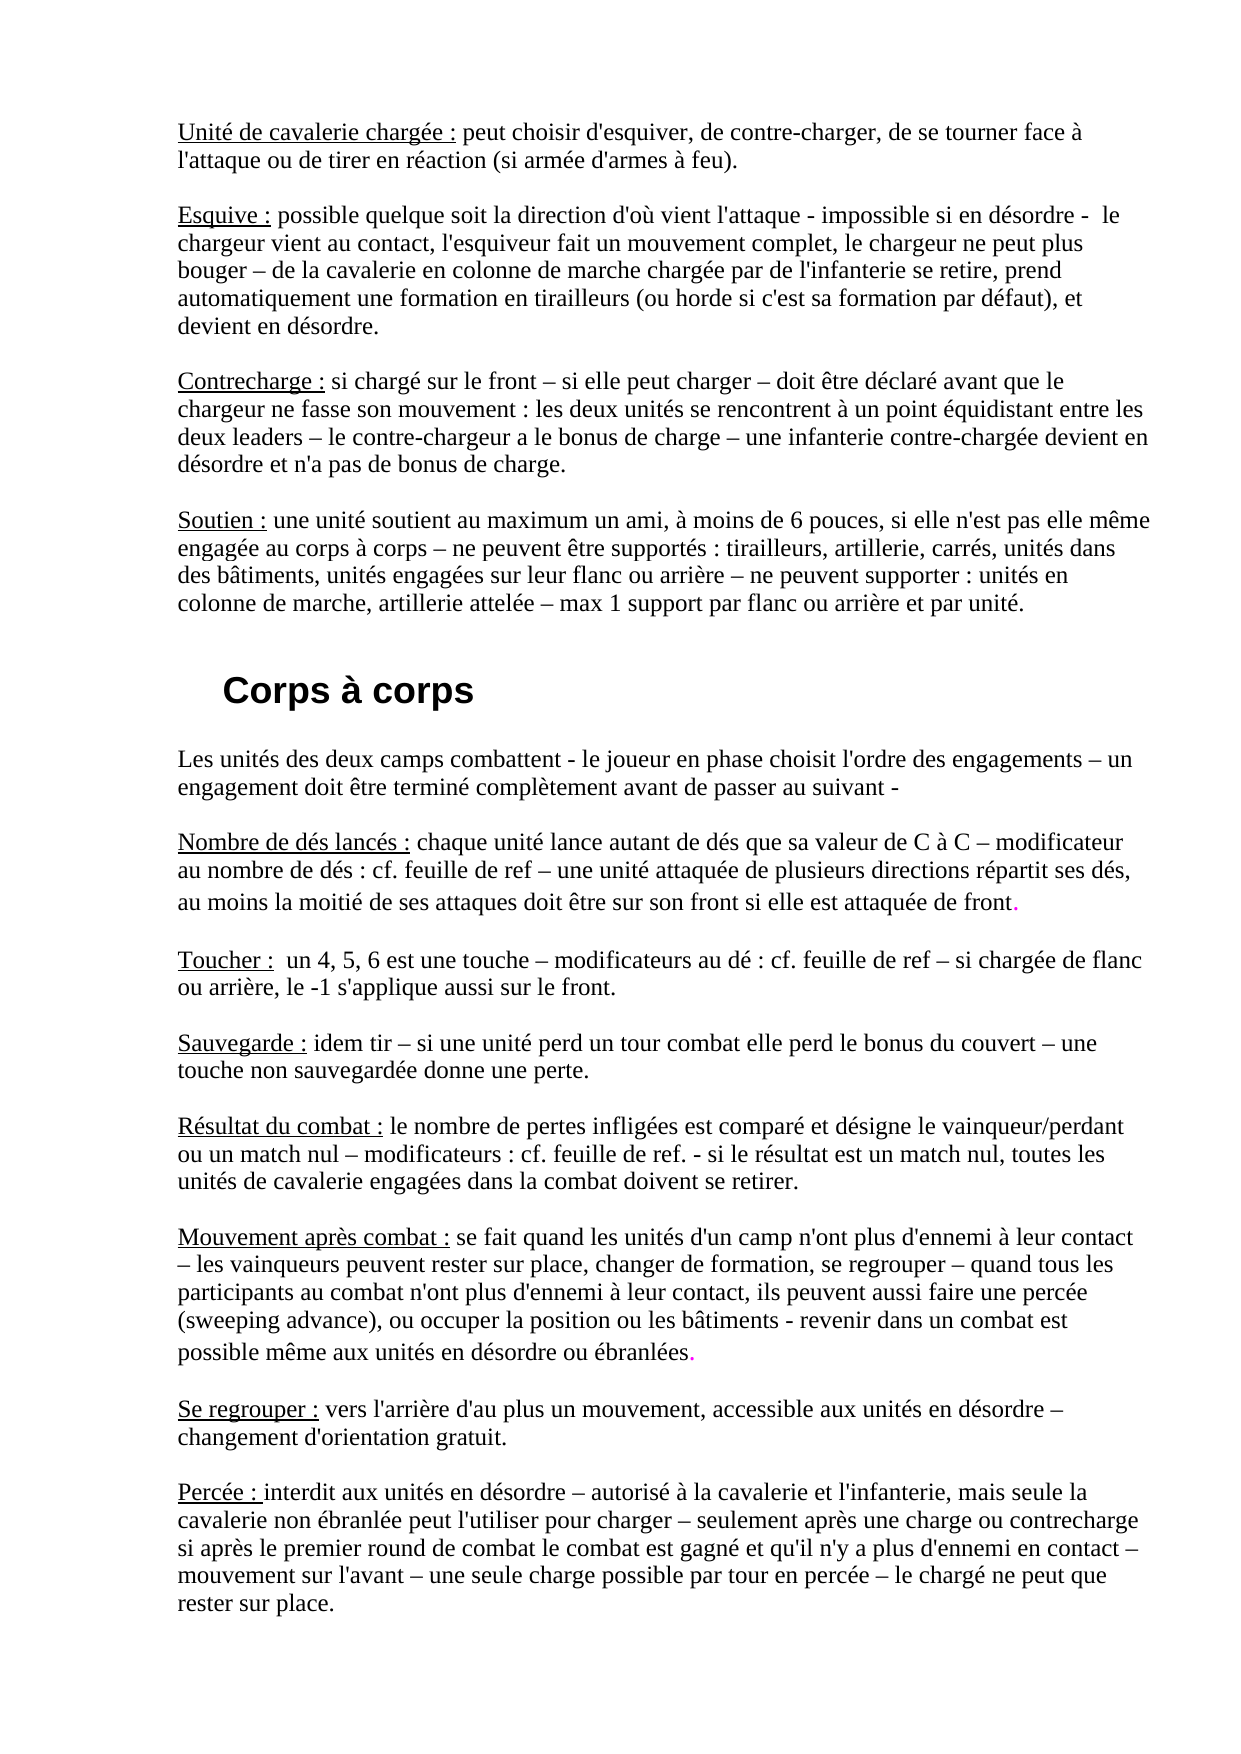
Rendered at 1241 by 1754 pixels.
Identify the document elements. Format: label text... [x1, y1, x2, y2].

text Contrecharge : si chargé sur le front – si elle peut charger – doit être déclaré avant que le chargeur ne fasse son mouvement : les deux unités se rencontrent à un point équidistant entre les deux leaders – le contre-chargeur a le bonus de charge – une infanterie contre-chargée devient en désordre et n'a pas de bonus de charge. [177, 367, 1152, 478]
text Résultat du combat : le nombre de pertes infligées est comparé et désigne le vainqueur/perdant ou un match nul – modificateurs : cf. feuille de ref. - si le résultat est un match nul, toutes les unités de cavalerie engagées dans la combat doivent se retirer. [177, 1112, 1152, 1195]
text Percée : interdit aux unités en désordre – autorisé à la cavalerie et l'infanterie, mais seule la cavalerie non ébranlée peut l'utiliser pour charger – seulement après une charge ou contrecharge si après le premier round de combat le combat est gagné et qu'il n'y a plus d'ennemi en contact – mouvement sur l'avant – une seule charge possible par tour en percée – le chargé ne peut que rester sur place. [177, 1478, 1152, 1617]
text Mouvement après combat : se fait quand les unités d'un camp n'ont plus d'ennemi à leur contact – les vainqueurs peuvent rester sur place, changer de formation, se regrouper – quand tous les participants au combat n'ont plus d'ennemi à leur contact, ils peuvent aussi faire une percée (sweeping advance), ou occuper la position ou les bâtiments - revenir dans un combat est possible même aux unités en désordre ou ébranlées. [695, 1223, 1152, 1368]
subtitle Corps à corps [222, 669, 1152, 711]
text Esquive : possible quelque soit la direction d'où vient l'attaque - impossible si en désordre - le chargeur vient au contact, l'esquiveur fait un mouvement complet, le chargeur ne peut plus bouger – de la cavalerie en colonne de marche chargée par de l'infanterie se retire, prend automatiquement une formation en tirailleurs (ou horde si c'est sa formation par défaut), et devient en désordre. [385, 201, 1152, 340]
text Soutien : une unité soutient au maximum un ami, à moins de 6 pouces, si elle n'est pas elle même engagée au corps à corps – ne peuvent être supportés : tirailleurs, artillerie, carrés, unités dans des bâtiments, unités engagées sur leur flanc ou arrière – ne peuvent supporter : unités en colonne de marche, artillerie attelée – max 1 support par flanc ou arrière et par unité. [1031, 506, 1152, 617]
text Toucher : un 4, 5, 6 est une touche – modificateurs au dé : cf. feuille de ref – si chargée de flanc ou arrière, le -1 s'applique aussi sur le front. [177, 946, 1152, 1001]
text Unité de cavalerie chargée : peut choisir d'esquiver, de contre-charger, de se tourner face à l'attaque ou de tirer en réaction (si armée d'armes à feu). [744, 118, 1152, 173]
text Se regrouper : vers l'arrière d'au plus un mouvement, accessible aux unités en désordre – changement d'orientation gratuit. [513, 1395, 1152, 1451]
text Sauvegarde : idem tir – si une unité perd un tour combat elle perd le bonus du couvert – une touche non sauvegardée donne une perte. [596, 1029, 1152, 1084]
text Les unités des deux camps combattent - le joueur en phase choisit l'ordre des engagements – un engagement doit être terminé complètement avant de passer au suivant - [905, 745, 1152, 801]
text Nombre de dés lancés : chaque unité lance autant de dés que sa valeur de C à C – modificateur au nombre de dés : cf. feuille de ref – une unité attaquée de plusieurs directions répartit ses dés, au moins la moitié de ses attaques doit être sur son front si elle est attaquée de front. [177, 828, 1152, 918]
